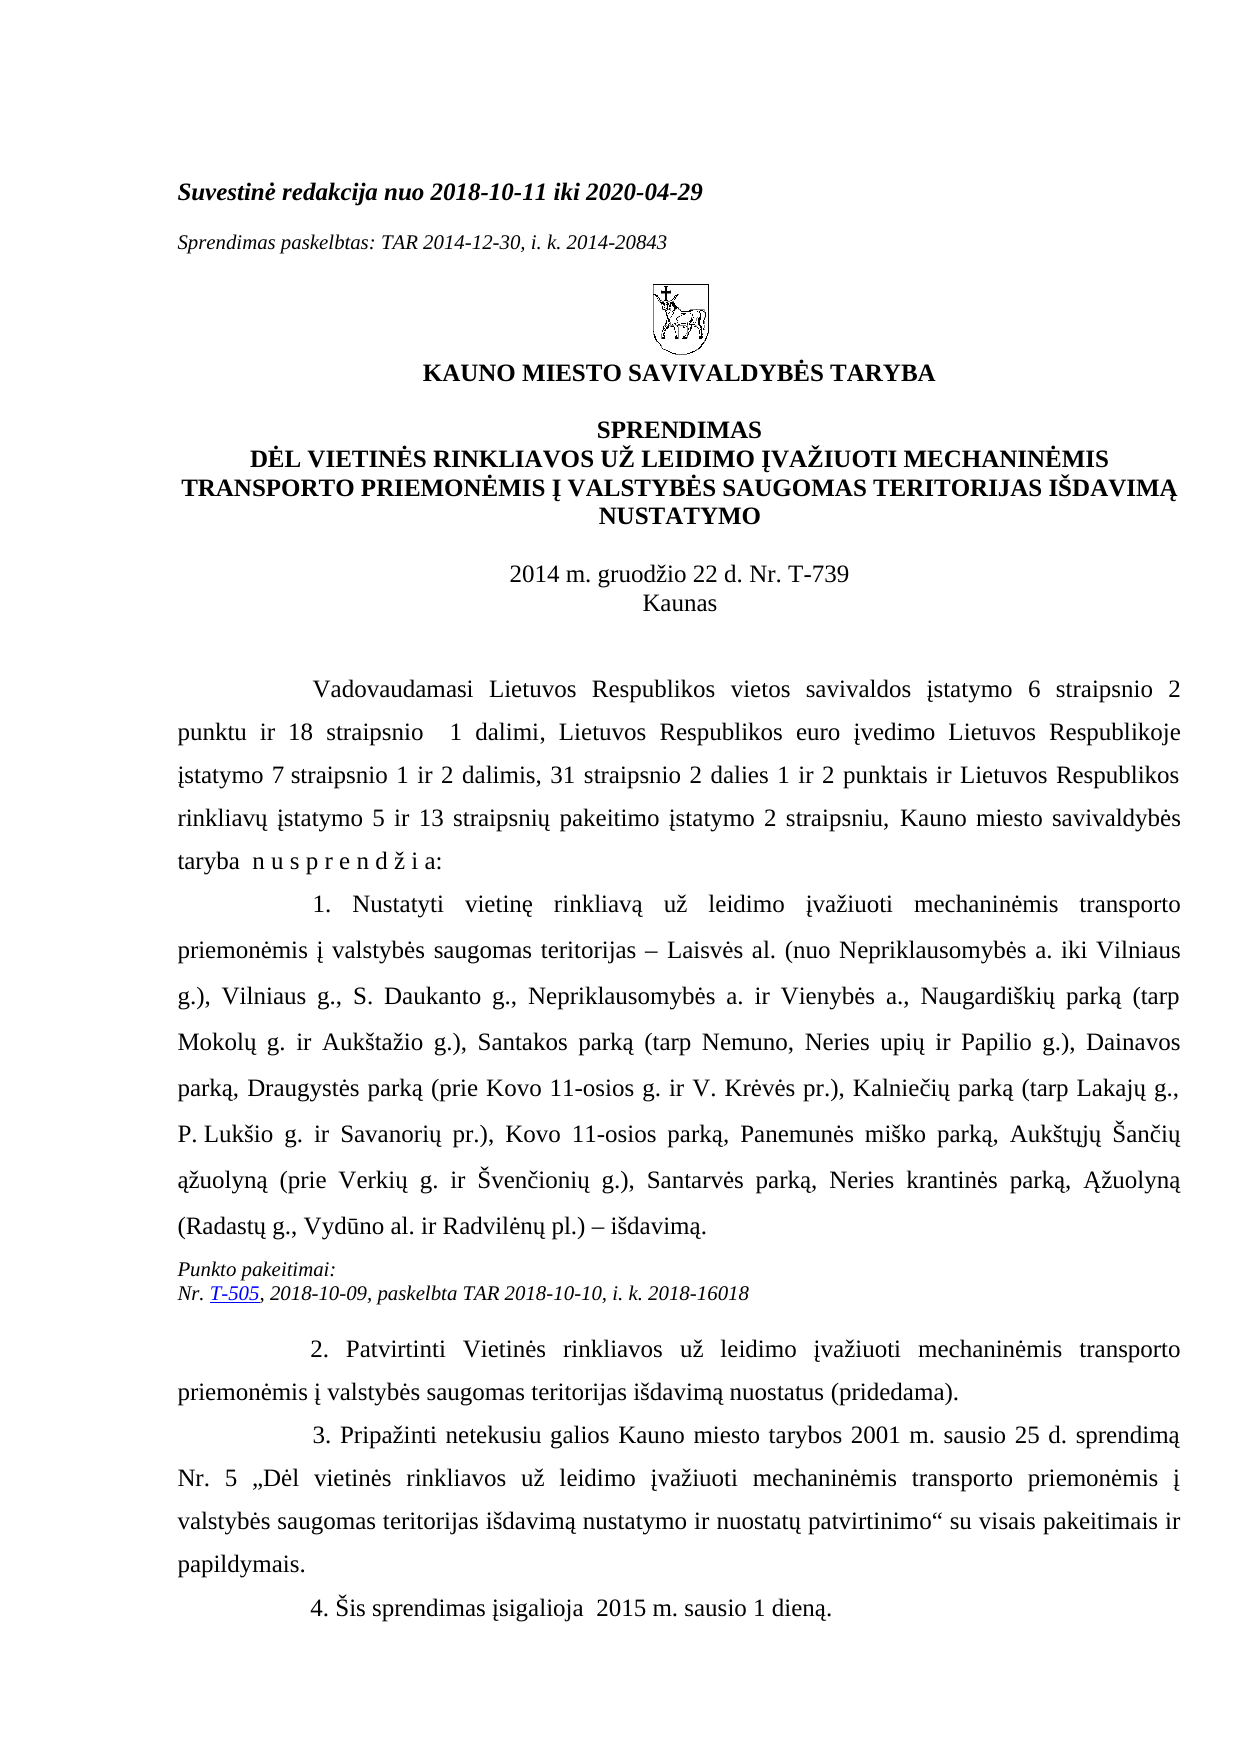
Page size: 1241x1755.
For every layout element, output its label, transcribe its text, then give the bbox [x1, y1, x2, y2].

text 4. Šis sprendimas įsigalioja 2015 m. sausio 1 dieną. [177, 1593, 1181, 1621]
text Vadovaudamasi Lietuvos Respublikos vietos savivaldos įstatymo 6 straipsnio 2 punktu ir 18 straipsnio 1 dalimi, Lietuvos Respublikos euro įvedimo Lietuvos Respublikoje įstatymo 7 straipsnio 1 ir 2 dalimis, 31 straipsnio 2 dalies 1 ir 2 punktais ir Lietuvos Respublikos rinkliavų įstatymo 5 ir 13 straipsnių pakeitimo įstatymo 2 straipsniu, Kauno miesto savivaldybės taryba n u s p r e n d ž i a: [177, 674, 1181, 875]
text 2014 m. gruodžio 22 d. Nr. T-739 [177, 559, 1181, 588]
text SPRENDIMAS [177, 415, 1181, 444]
text Suvestinė redakcija nuo 2018-10-11 iki 2020-04-29 [177, 177, 1181, 206]
text DĖL VIETINĖS RINKLIAVOS UŽ LEIDIMO ĮVAŽIUOTI MECHANINĖMIS TRANSPORTO PRIEMONĖMIS Į VALSTYBĖS SAUGOMAS TERITORIJAS IŠDAVIMĄ NUSTATYMO [178, 444, 1181, 530]
text 3. Pripažinti netekusiu galios Kauno miesto tarybos 2001 m. sausio 25 d. sprendimą Nr. 5 „Dėl vietinės rinkliavos už leidimo įvažiuoti mechaninėmis transporto priemonėmis į valstybės saugomas teritorijas išdavimą nustatymo ir nuostatų patvirtinimo“ su visais pakeitimais ir papildymais. [177, 1420, 1181, 1578]
text Sprendimas paskelbtas: TAR 2014-12-30, i. k. 2014-20843 [177, 230, 1181, 254]
text 2. Patvirtinti Vietinės rinkliavos už leidimo įvažiuoti mechaninėmis transporto priemonėmis į valstybės saugomas teritorijas išdavimą nuostatus (pridedama). [177, 1334, 1181, 1406]
text KAUNO MIESTO SAVIVALDYBĖS TARYBA [177, 358, 1181, 386]
text Punkto pakeitimai: [177, 1257, 1181, 1281]
text 1. Nustatyti vietinę rinkliavą už leidimo įvažiuoti mechaninėmis transporto priemonėmis į valstybės saugomas teritorijas – Laisvės al. (nuo Nepriklausomybės a. iki Vilniaus g.), Vilniaus g., S. Daukanto g., Nepriklausomybės a. ir Vienybės a., Naugardiškių parką (tarp Mokolų g. ir Aukštažio g.), Santakos parką (tarp Nemuno, Neries upių ir Papilio g.), Dainavos parką, Draugystės parką (prie Kovo 11-osios g. ir V. Krėvės pr.), Kalniečių parką (tarp Lakajų g., P. Lukšio g. ir Savanorių pr.), Kovo 11-osios parką, Panemunės miško parką, Aukštųjų Šančių ąžuolyną (prie Verkių g. ir Švenčionių g.), Santarvės parką, Neries krantinės parką, Ąžuolyną (Radastų g., Vydūno al. ir Radvilėnų pl.) – išdavimą. [177, 889, 1181, 1240]
text Nr. T-505, 2018-10-09, paskelbta TAR 2018-10-10, i. k. 2018-16018 [177, 1281, 1181, 1305]
text Kaunas [178, 588, 1181, 616]
